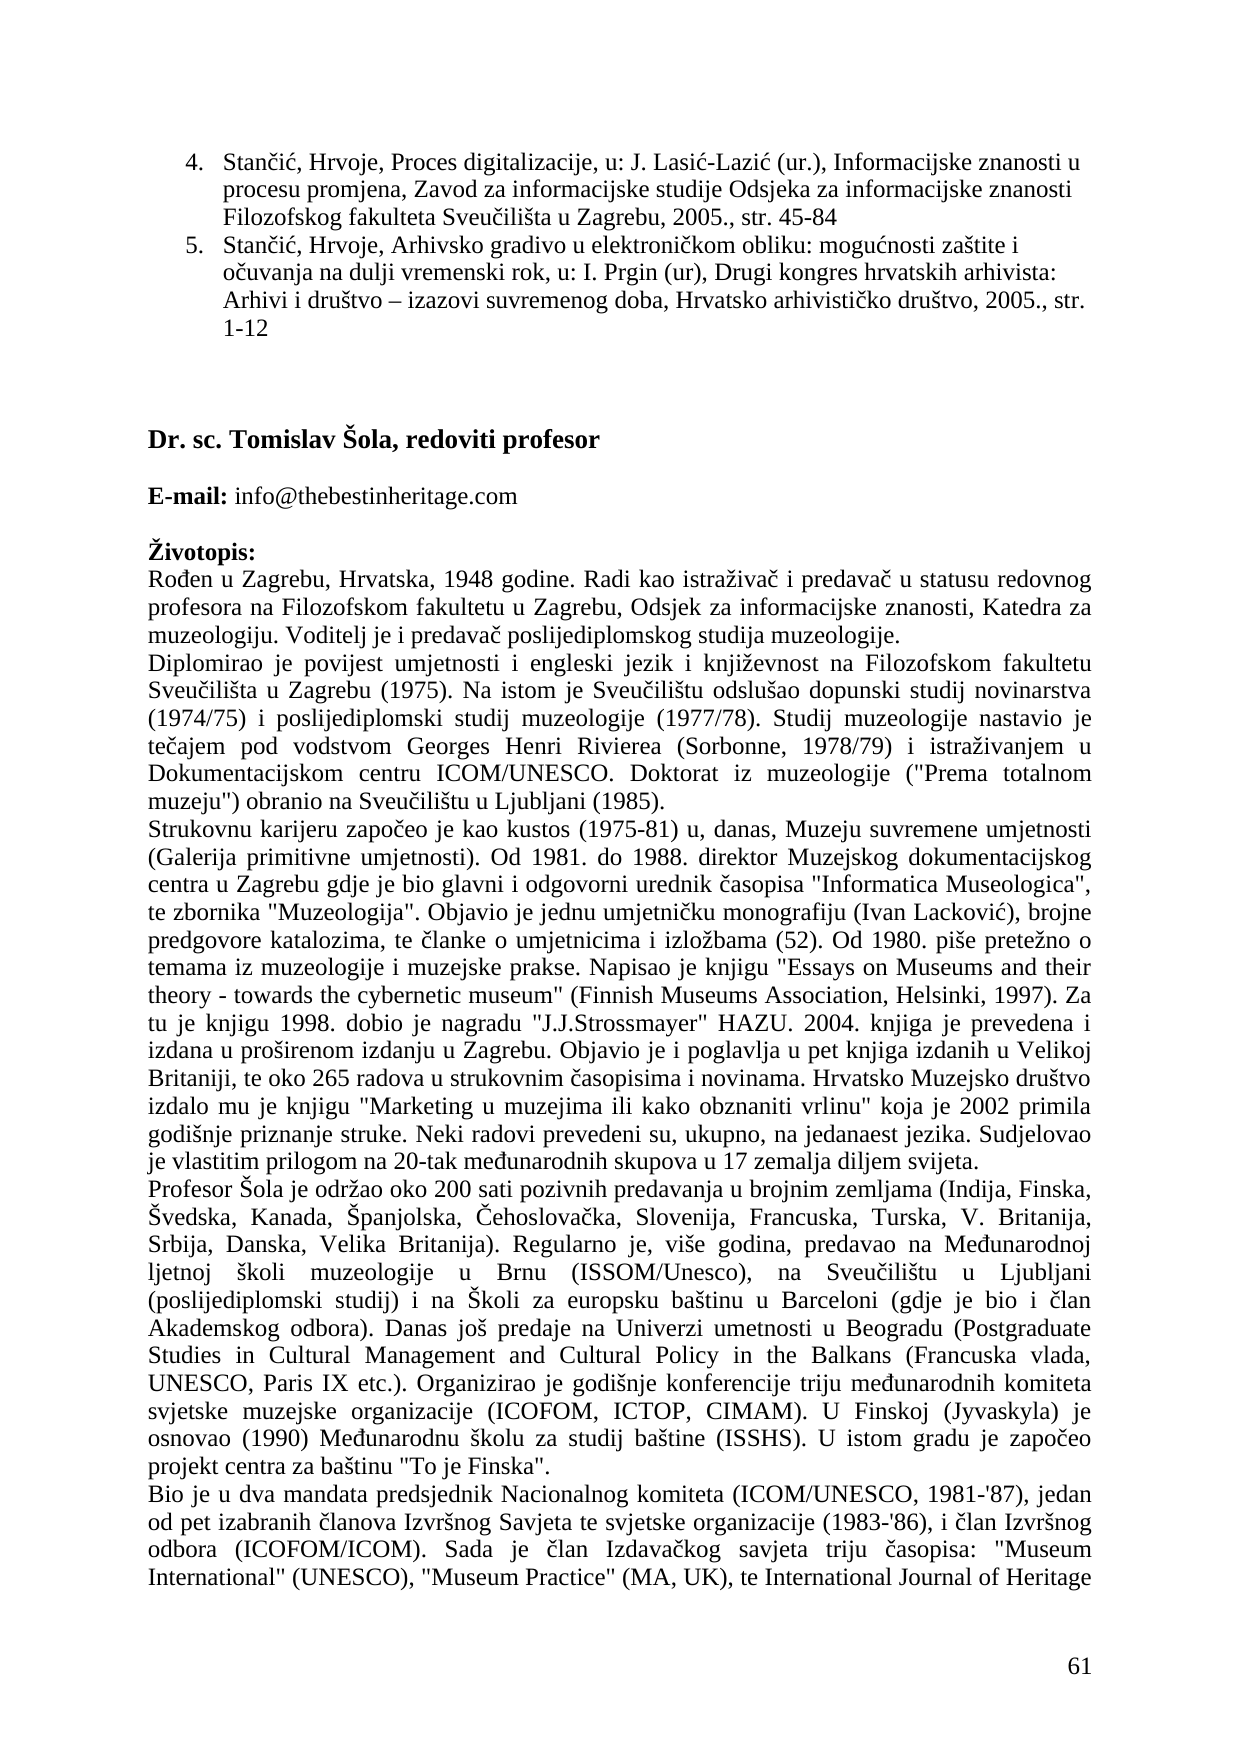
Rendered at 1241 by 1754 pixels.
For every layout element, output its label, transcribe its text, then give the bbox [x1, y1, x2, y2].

list Stančić, Hrvoje, Proces digitalizacije, u: J. Lasić-Lazić (ur.), Informacijske znanosti u procesu promjena, Zavod za informacijske studije Odsjeka za informacijske znanosti Filozofskog fakulteta Sveučilišta u Zagrebu, 2005., str. 45-84 [185, 148, 1092, 231]
text Diplomirao je povijest umjetnosti i engleski jezik i književnost na Filozofskom fakultetu Sveučilišta u Zagrebu (1975). Na istom je Sveučilištu odslušao dopunski studij novinarstva (1974/75) i poslijediplomski studij muzeologije (1977/78). Studij muzeologije nastavio je tečajem pod vodstvom Georges Henri Rivierea (Sorbonne, 1978/79) i istraživanjem u Dokumentacijskom centru ICOM/UNESCO. Doktorat iz muzeologije ("Prema totalnom muzeju") obranio na Sveučilištu u Ljubljani (1985). [148, 649, 1092, 815]
text Rođen u Zagrebu, Hrvatska, 1948 godine. Radi kao istraživač i predavač u statusu redovnog profesora na Filozofskom fakultetu u Zagrebu, Odsjek za informacijske znanosti, Katedra za muzeologiju. Voditelj je i predavač poslijediplomskog studija muzeologije. [148, 566, 1092, 649]
text Dr. sc. Tomislav Šola, redoviti profesor [148, 425, 1092, 455]
text Profesor Šola je održao oko 200 sati pozivnih predavanja u brojnim zemljama (Indija, Finska, Švedska, Kanada, Španjolska, Čehoslovačka, Slovenija, Francuska, Turska, V. Britanija, Srbija, Danska, Velika Britanija). Regularno je, više godina, predavao na Međunarodnoj ljetnoj školi muzeologije u Brnu (ISSOM/Unesco), na Sveučilištu u Ljubljani (poslijediplomski studij) i na Školi za europsku baštinu u Barceloni (gdje je bio i član Akademskog odbora). Danas još predaje na Univerzi umetnosti u Beogradu (Postgraduate Studies in Cultural Management and Cultural Policy in the Balkans (Francuska vlada, UNESCO, Paris IX etc.). Organizirao je godišnje konferencije triju međunarodnih komiteta svjetske muzejske organizacije (ICOFOM, ICTOP, CIMAM). U Finskoj (Jyvaskyla) je osnovao (1990) Međunarodnu školu za studij baštine (ISSHS). U istom gradu je započeo projekt centra za baštinu "To je Finska". [148, 1175, 1092, 1480]
text Strukovnu karijeru započeo je kao kustos (1975-81) u, danas, Muzeju suvremene umjetnosti (Galerija primitivne umjetnosti). Od 1981. do 1988. direktor Muzejskog dokumentacijskog centra u Zagrebu gdje je bio glavni i odgovorni urednik časopisa "Informatica Museologica", te zbornika "Muzeologija". Objavio je jednu umjetničku monografiju (Ivan Lacković), brojne predgovore katalozima, te članke o umjetnicima i izložbama (52). Od 1980. piše pretežno o temama iz muzeologije i muzejske prakse. Napisao je knjigu "Essays on Museums and their theory - towards the cybernetic museum" (Finnish Museums Association, Helsinki, 1997). Za tu je knjigu 1998. dobio je nagradu "J.J.Strossmayer" HAZU. 2004. knjiga je prevedena i izdana u proširenom izdanju u Zagrebu. Objavio je i poglavlja u pet knjiga izdanih u Velikoj Britaniji, te oko 265 radova u strukovnim časopisima i novinama. Hrvatsko Muzejsko društvo izdalo mu je knjigu "Marketing u muzejima ili kako obznaniti vrlinu" koja je 2002 primila godišnje priznanje struke. Neki radovi prevedeni su, ukupno, na jedanaest jezika. Sudjelovao je vlastitim prilogom na 20-tak međunarodnih skupova u 17 zemalja diljem svijeta. [148, 815, 1092, 1175]
text E-mail: info@thebestinheritage.com [148, 482, 1092, 510]
text Životopis: [148, 538, 1092, 566]
text Bio je u dva mandata predsjednik Nacionalnog komiteta (ICOM/UNESCO, 1981-'87), jedan od pet izabranih članova Izvršnog Savjeta te svjetske organizacije (1983-'86), i član Izvršnog odbora (ICOFOM/ICOM). Sada je član Izdavačkog savjeta triju časopisa: "Museum International" (UNESCO), "Museum Practice" (MA, UK), te International Journal of Heritage [148, 1480, 1092, 1591]
list Stančić, Hrvoje, Arhivsko gradivo u elektroničkom obliku: mogućnosti zaštite i očuvanja na dulji vremenski rok, u: I. Prgin (ur), Drugi kongres hrvatskih arhivista: Arhivi i društvo – izazovi suvremenog doba, Hrvatsko arhivističko društvo, 2005., str. 1-12 [185, 231, 1092, 342]
